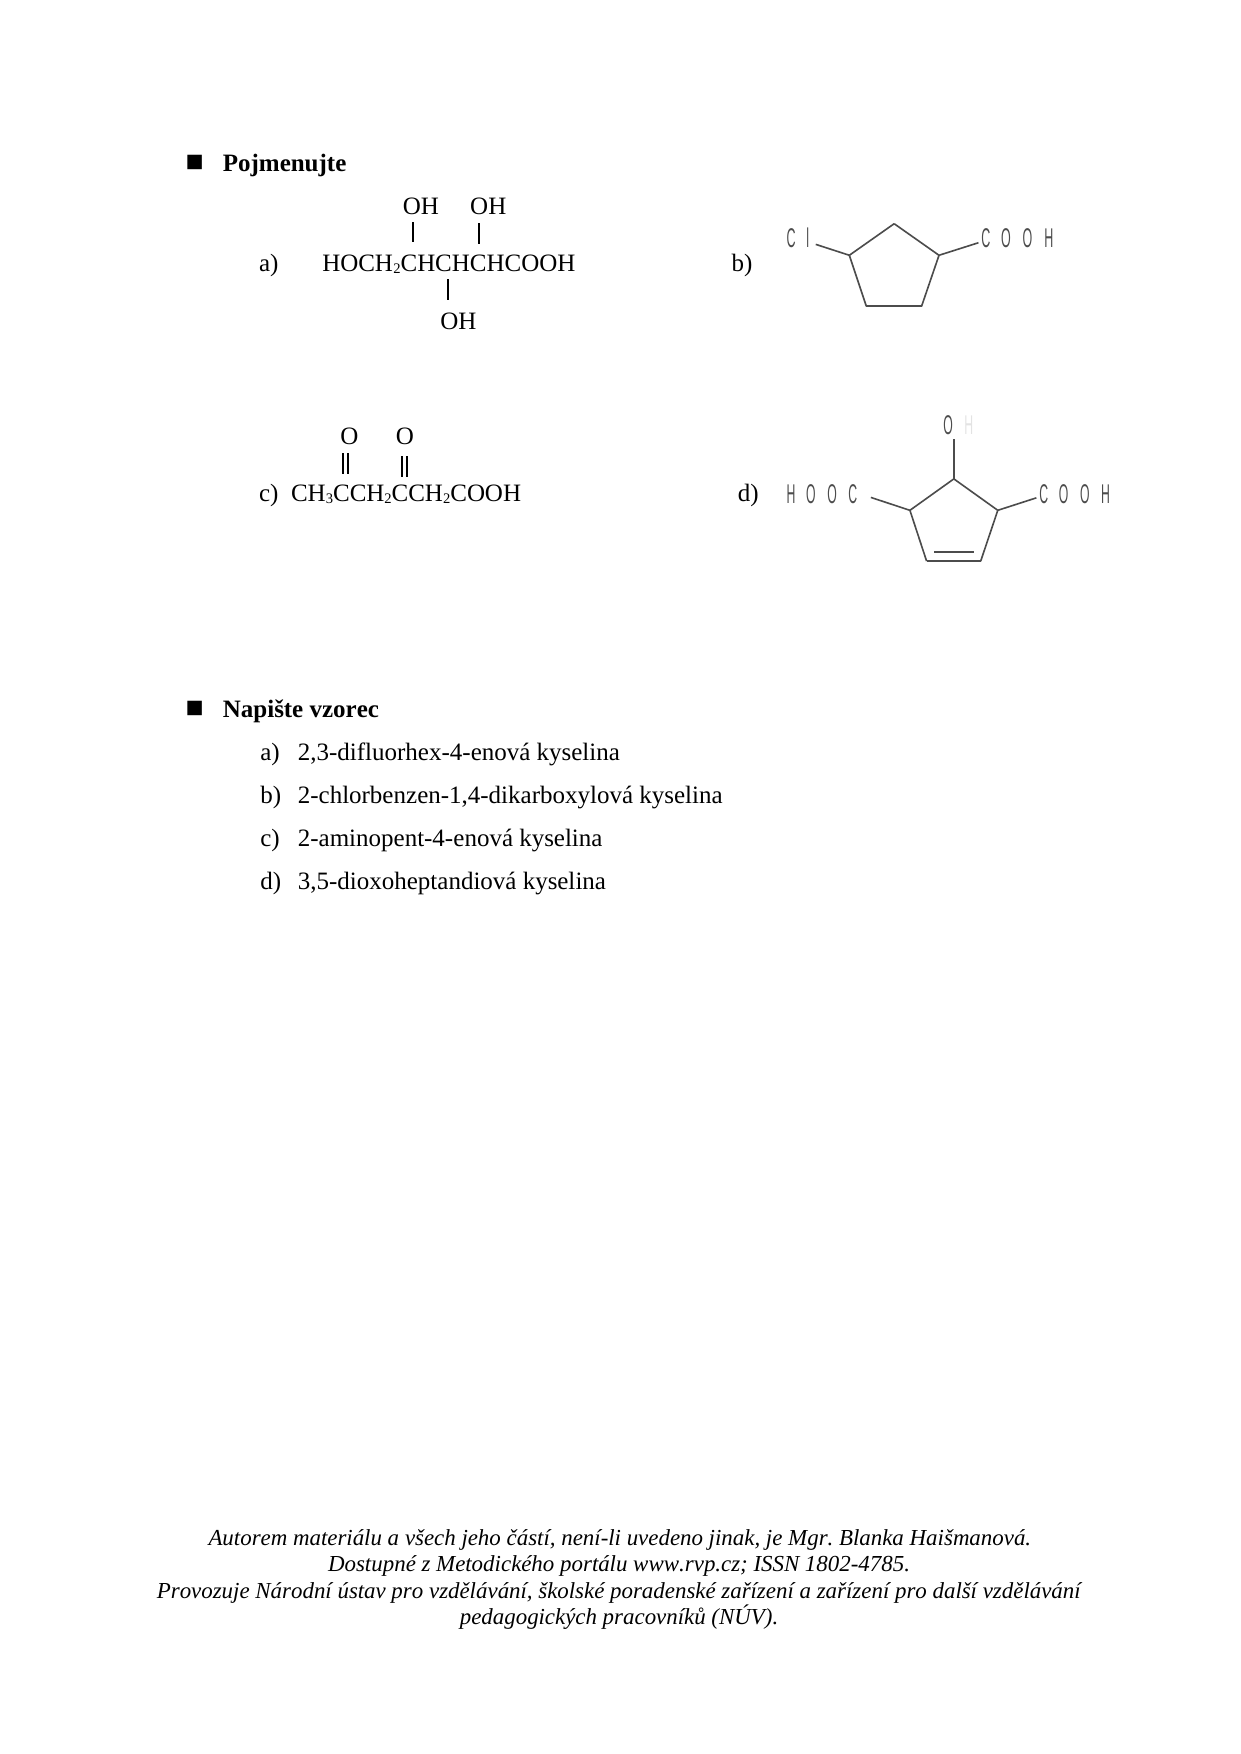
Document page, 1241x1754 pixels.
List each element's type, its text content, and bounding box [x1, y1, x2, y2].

list 3,5-dioxoheptandiová kyselina [260, 866, 1093, 895]
text c) CH3CCH2CCH2COOH d) [148, 478, 785, 507]
text Autorem materiálu a všech jeho částí, není-li uvedeno jinak, je Mgr. Blanka Haišmanová. Dostupné z Metodického portálu www.rvp.cz; ISSN 1802-4785. Provozuje Národní ústav pro vzdělávání, školské poradenské zařízení a zařízení pro další vzdělávání pedagogických pracovníků (NÚV). [148, 1524, 1093, 1629]
text c) CH3CCH2CCH2COOH d) [787, 478, 952, 507]
text c) CH3CCH2CCH2COOH d) [956, 478, 1093, 507]
text c) CH3CCH2CCH2COOH d) [918, 481, 990, 507]
text a) HOCH2CHCHCHCOOH b) [221, 248, 785, 277]
text [851, 248, 937, 277]
list Napište vzorec [185, 694, 1093, 723]
text O O [945, 421, 951, 432]
list 2-chlorbenzen-1,4-dikarboxylová kyselina [260, 780, 1093, 809]
list 2,3-difluorhex-4-enová kyselina [260, 737, 1093, 766]
text OH OH [221, 191, 1093, 219]
list 2-aminopent-4-enová kyselina [260, 823, 1093, 852]
text [787, 248, 855, 277]
list Pojmenujte [185, 148, 1093, 176]
text OH [221, 306, 1093, 334]
text [1066, 248, 1093, 277]
text [933, 248, 1065, 277]
text O O [221, 421, 785, 449]
text O O [787, 421, 1093, 449]
